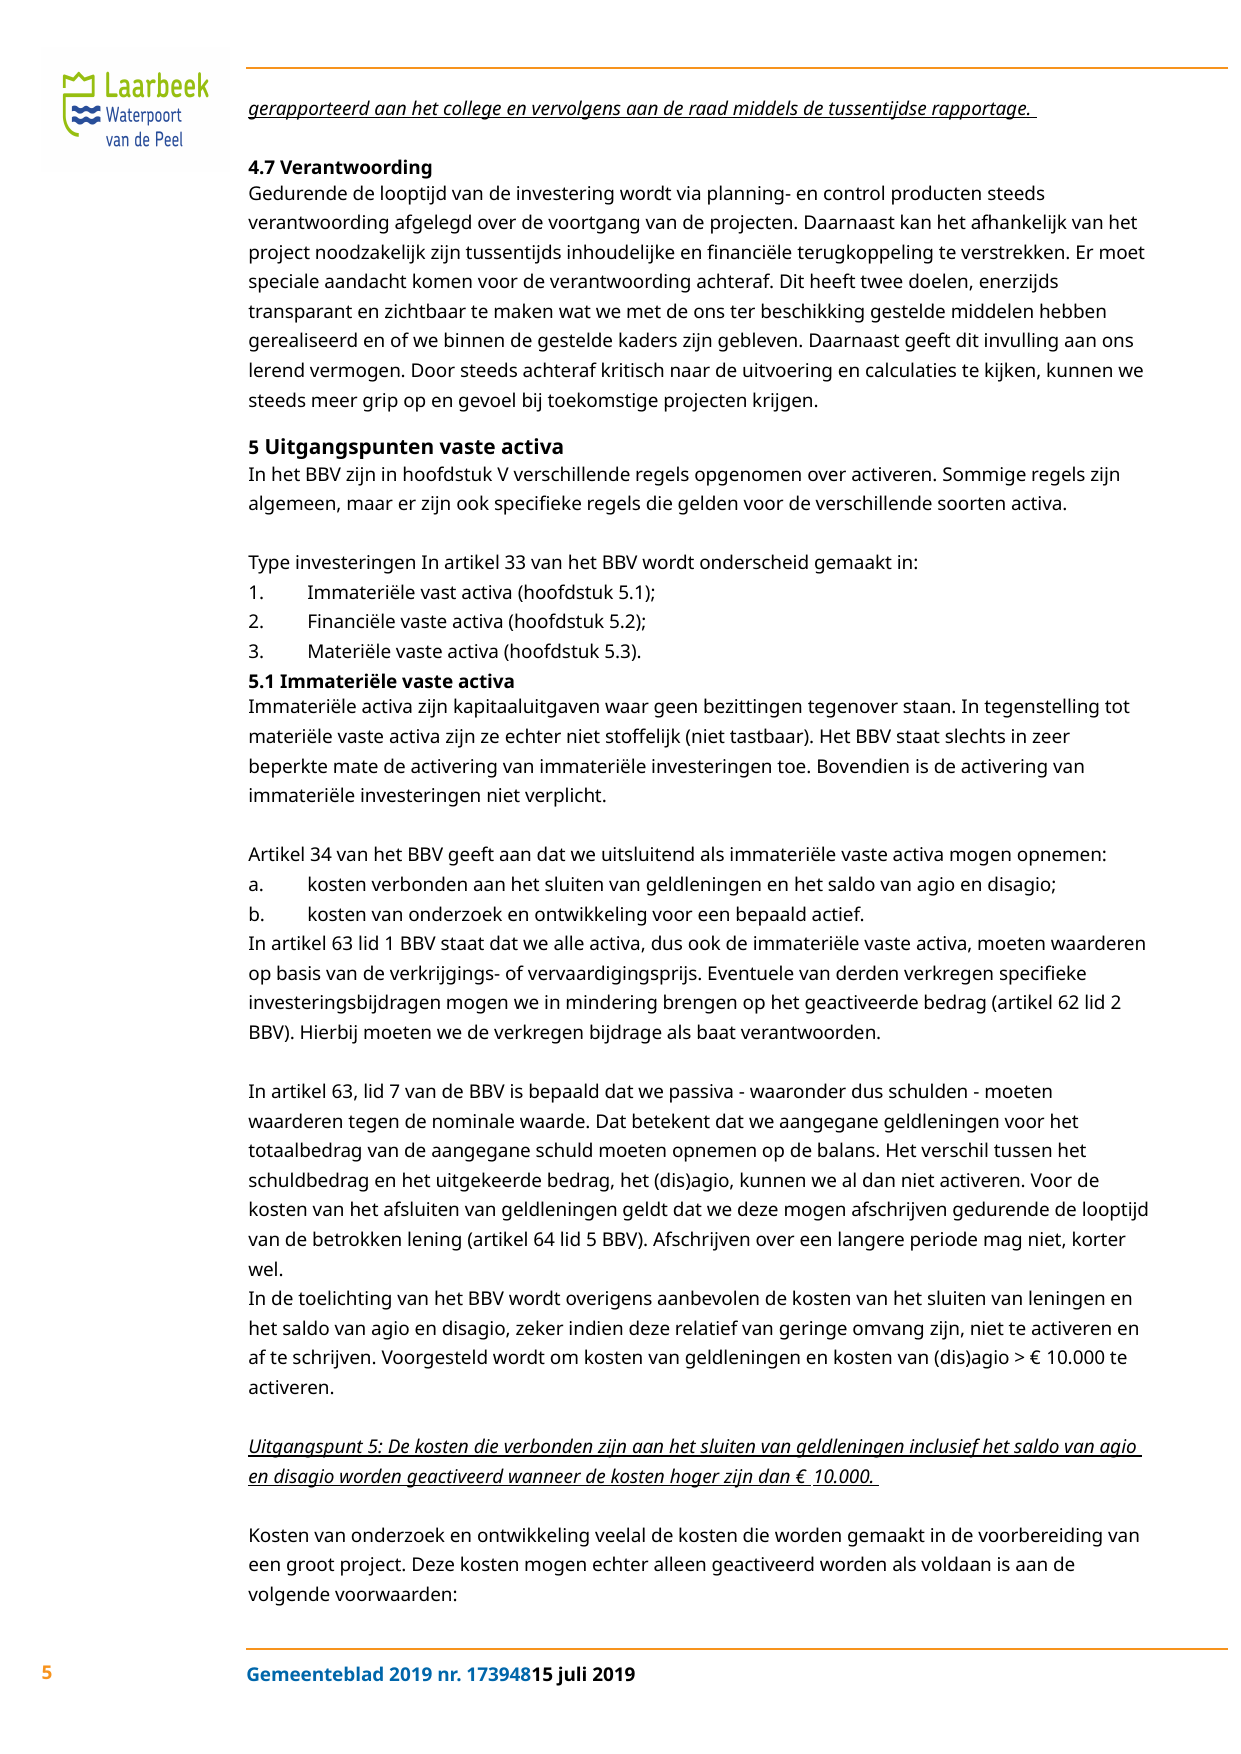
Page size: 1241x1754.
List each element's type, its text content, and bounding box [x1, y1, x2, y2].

text Artikel 34 van het BBV geeft aan dat we uitsluitend als immateriële vaste activa mogen opnemen: [248, 842, 1152, 867]
list Financiële vaste activa (hoofdstuk 5.2); [248, 609, 1152, 634]
text 5 Uitgangspunten vaste activa [248, 432, 1152, 461]
text 5.1 Immateriële vaste activa [248, 668, 1152, 694]
list Immateriële vast activa (hoofdstuk 5.1); [248, 579, 1152, 605]
text Gedurende de looptijd van de investering wordt via planning- en control producten steeds verantwoording afgelegd over de voortgang van de projecten. Daarnaast kan het afhankelijk van het project noodzakelijk zijn tussentijds inhoudelijke en financiële terugkoppeling te verstrekken. Er moet speciale aandacht komen voor de verantwoording achteraf. Dit heeft twee doelen, enerzijds transparant en zichtbaar te maken wat we met de ons ter beschikking gestelde middelen hebben gerealiseerd en of we binnen de gestelde kaders zijn gebleven. Daarnaast geeft dit invulling aan ons lerend vermogen. Door steeds achteraf kritisch naar de uitvoering en calculaties te kijken, kunnen we steeds meer grip op en gevoel bij toekomstige projecten krijgen. [248, 180, 1152, 412]
text 4.7 Verantwoording [248, 154, 1152, 180]
text Kosten van onderzoek en ontwikkeling veelal de kosten die worden gemaakt in de voorbereiding van een groot project. Deze kosten mogen echter alleen geactiveerd worden als voldaan is aan de volgende voorwaarden: [248, 1522, 1152, 1607]
text In het BBV zijn in hoofdstuk V verschillende regels opgenomen over activeren. Sommige regels zijn algemeen, maar er zijn ook specifieke regels die gelden voor de verschillende soorten activa. [248, 461, 1152, 516]
list Materiële vaste activa (hoofdstuk 5.3). [248, 638, 1152, 664]
text Immateriële activa zijn kapitaaluitgaven waar geen bezittingen tegenover staan. In tegenstelling tot materiële vaste activa zijn ze echter niet stoffelijk (niet tastbaar). Het BBV staat slechts in zeer beperkte mate de activering van immateriële investeringen toe. Bovendien is de activering van immateriële investeringen niet verplicht. [248, 694, 1152, 808]
text Uitgangspunt 5: De kosten die verbonden zijn aan het sluiten van geldleningen inclusief het saldo van agio en disagio worden geactiveerd wanneer de kosten hoger zijn dan € 10.000. [248, 1433, 1152, 1488]
text Type investeringen In artikel 33 van het BBV wordt onderscheid gemaakt in: [248, 549, 1152, 575]
picture [41, 47, 231, 172]
text In artikel 63, lid 7 van de BBV is bepaald dat we passiva - waaronder dus schulden - moeten waarderen tegen de nominale waarde. Dat betekent dat we aangegane geldleningen voor het totaalbedrag van de aangegane schuld moeten opnemen op de balans. Het verschil tussen het schuldbedrag en het uitgekeerde bedrag, het (dis)agio, kunnen we al dan niet activeren. Voor de kosten van het afsluiten van geldleningen geldt dat we deze mogen afschrijven gedurende de looptijd van de betrokken lening (artikel 64 lid 5 BBV). Afschrijven over een langere periode mag niet, korter wel. [248, 1078, 1152, 1281]
text gerapporteerd aan het college en vervolgens aan de raad middels de tussentijdse rapportage. [248, 95, 1152, 121]
list kosten verbonden aan het sluiten van geldleningen en het saldo van agio en disagio; [248, 871, 1152, 897]
list kosten van onderzoek en ontwikkeling voor een bepaald actief. [248, 901, 1152, 926]
text In artikel 63 lid 1 BBV staat dat we alle activa, dus ook de immateriële vaste activa, moeten waarderen op basis van de verkrijgings- of vervaardigingsprijs. Eventuele van derden verkregen specifieke investeringsbijdragen mogen we in mindering brengen op het geactiveerde bedrag (artikel 62 lid 2 BBV). Hierbij moeten we de verkregen bijdrage als baat verantwoorden. [248, 930, 1152, 1045]
text In de toelichting van het BBV wordt overigens aanbevolen de kosten van het sluiten van leningen en het saldo van agio en disagio, zeker indien deze relatief van geringe omvang zijn, niet te activeren en af te schrijven. Voorgesteld wordt om kosten van geldleningen en kosten van (dis)agio > € 10.000 te activeren. [248, 1285, 1152, 1400]
